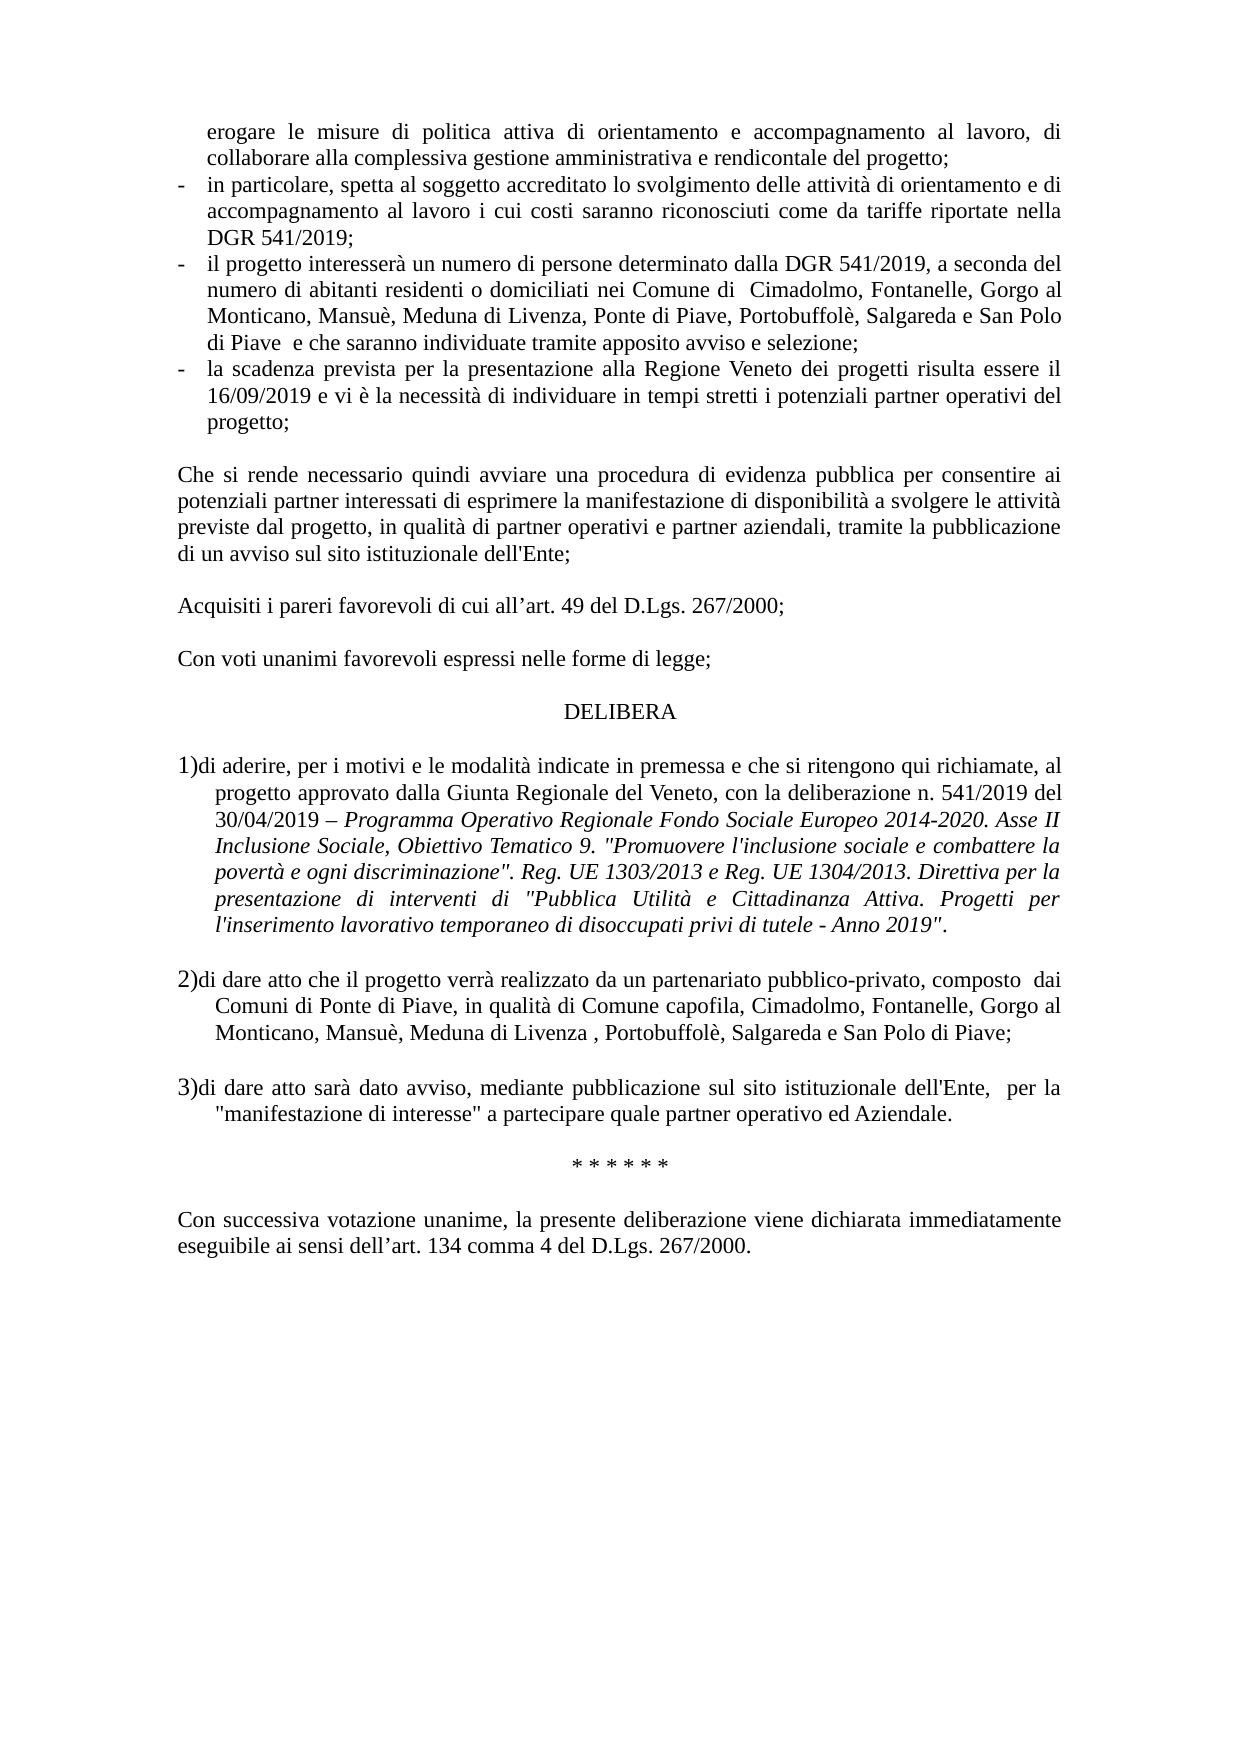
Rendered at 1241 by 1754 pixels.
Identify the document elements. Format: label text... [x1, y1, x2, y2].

text DELIBERA [177, 698, 1063, 724]
text - la scadenza prevista per la presentazione alla Regione Veneto dei progetti risulta essere il 16/09/2019 e vi è la necessità di individuare in tempi stretti i potenziali partner operativi del progetto; [177, 355, 1063, 434]
list di dare atto che il progetto verrà realizzato da un partenariato pubblico-privato, composto dai Comuni di Ponte di Piave, in qualità di Comune capofila, Cimadolmo, Fontanelle, Gorgo al Monticano, Mansuè, Meduna di Livenza , Portobuffolè, Salgareda e San Polo di Piave; [177, 964, 1063, 1045]
text - in particolare, spetta al soggetto accreditato lo svolgimento delle attività di orientamento e di accompagnamento al lavoro i cui costi saranno riconosciuti come da tariffe riportate nella DGR 541/2019; [177, 171, 1063, 250]
text * * * * * * [177, 1153, 1063, 1179]
list di aderire, per i motivi e le modalità indicate in premessa e che si ritengono qui richiamate, al progetto approvato dalla Giunta Regionale del Veneto, con la deliberazione n. 541/2019 del 30/04/2019 – Programma Operativo Regionale Fondo Sociale Europeo 2014-2020. Asse II Inclusione Sociale, Obiettivo Tematico 9. "Promuovere l'inclusione sociale e combattere la povertà e ogni discriminazione". Reg. UE 1303/2013 e Reg. UE 1304/2013. Direttiva per la presentazione di interventi di "Pubblica Utilità e Cittadinanza Attiva. Progetti per l'inserimento lavorativo temporaneo di disoccupati privi di tutele - Anno 2019". [177, 751, 1063, 937]
text Con successiva votazione unanime, la presente deliberazione viene dichiarata immediatamente eseguibile ai sensi dell’art. 134 comma 4 del D.Lgs. 267/2000. [177, 1206, 1063, 1258]
text Acquisiti i pareri favorevoli di cui all’art. 49 del D.Lgs. 267/2000; [177, 592, 1063, 619]
text erogare le misure di politica attiva di orientamento e accompagnamento al lavoro, di collaborare alla complessiva gestione amministrativa e rendicontale del progetto; [177, 118, 1063, 171]
text Che si rende necessario quindi avviare una procedura di evidenza pubblica per consentire ai potenziali partner interessati di esprimere la manifestazione di disponibilità a svolgere le attività previste dal progetto, in qualità di partner operativi e partner aziendali, tramite la pubblicazione di un avviso sul sito istituzionale dell'Ente; [177, 461, 1063, 566]
text - il progetto interesserà un numero di persone determinato dalla DGR 541/2019, a seconda del numero di abitanti residenti o domiciliati nei Comune di Cimadolmo, Fontanelle, Gorgo al Monticano, Mansuè, Meduna di Livenza, Ponte di Piave, Portobuffolè, Salgareda e San Polo di Piave e che saranno individuate tramite apposito avviso e selezione; [177, 250, 1063, 355]
list di dare atto sarà dato avviso, mediante pubblicazione sul sito istituzionale dell'Ente, per la "manifestazione di interesse" a partecipare quale partner operativo ed Aziendale. [177, 1072, 1063, 1127]
text Con voti unanimi favorevoli espressi nelle forme di legge; [177, 645, 1063, 672]
